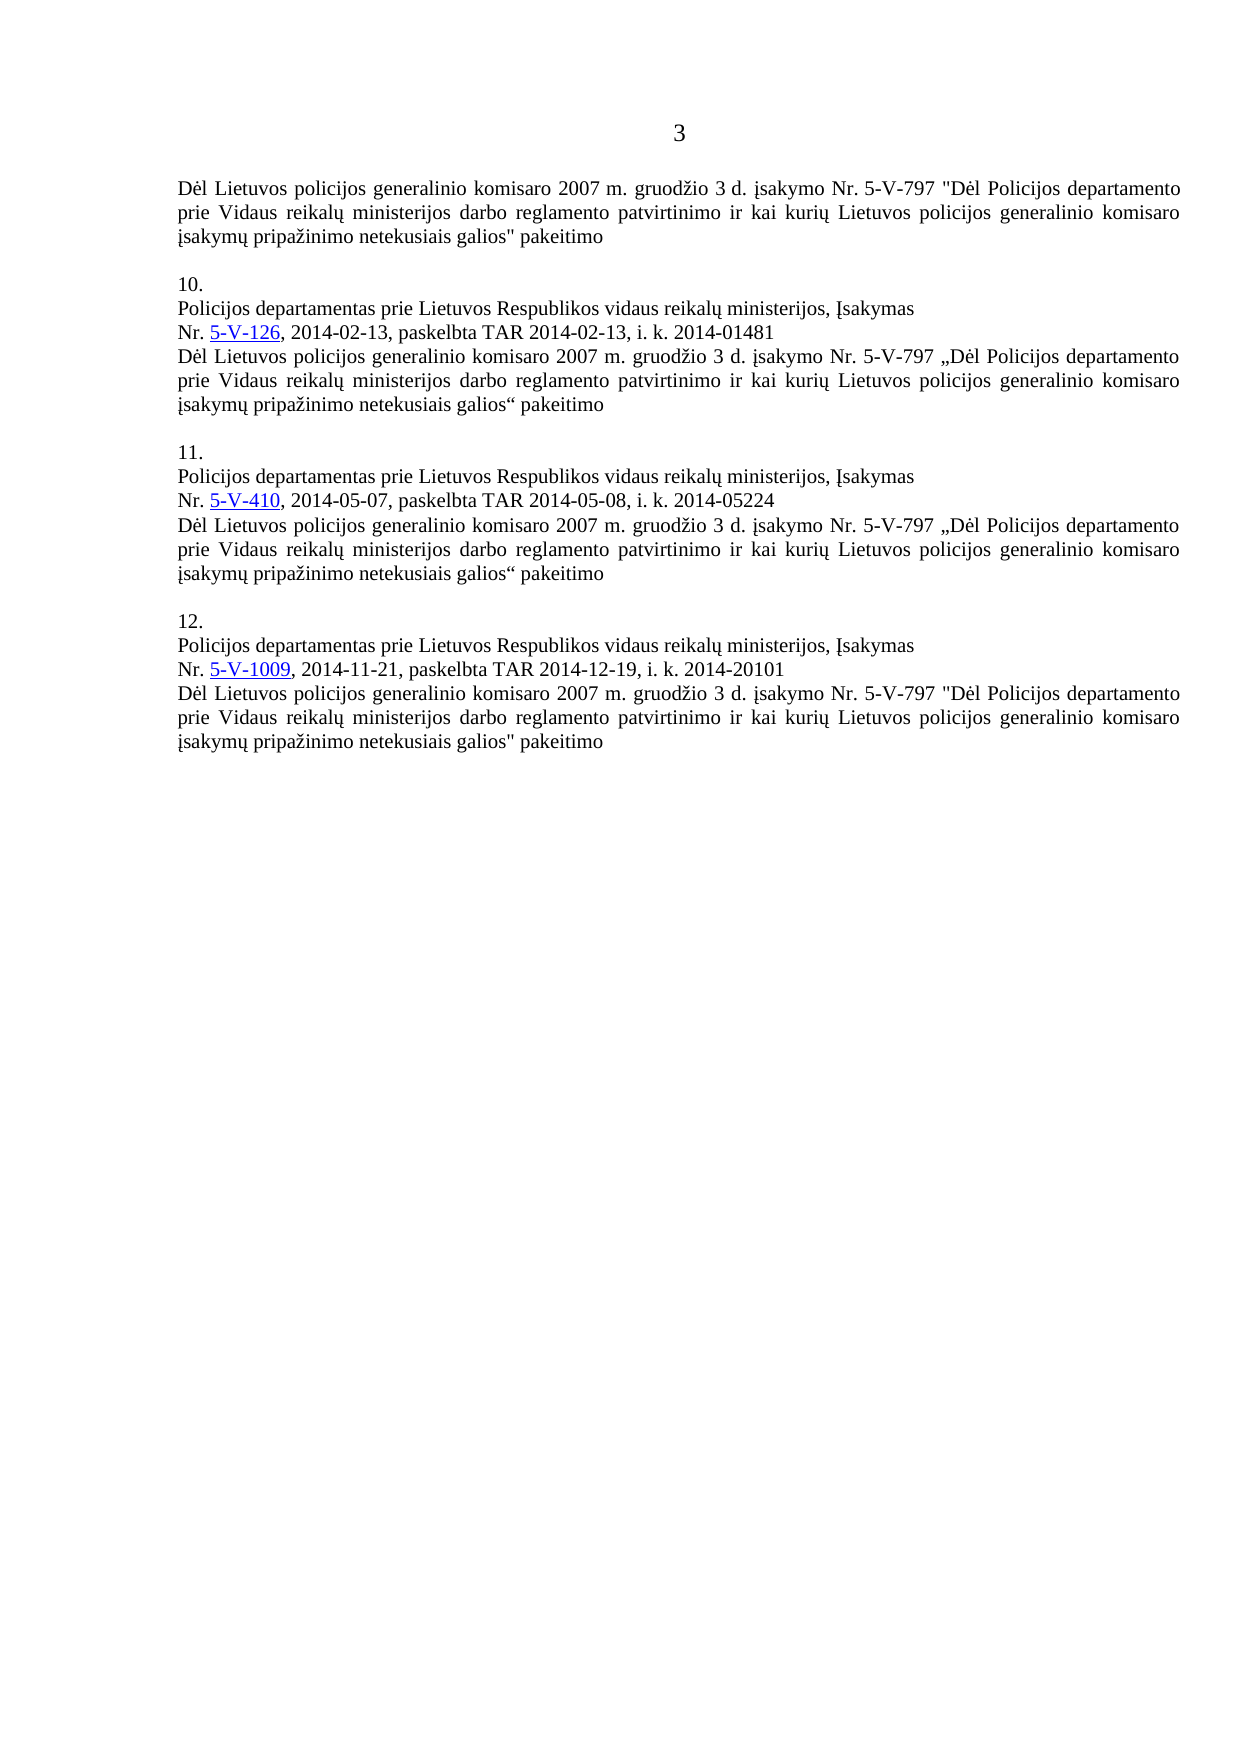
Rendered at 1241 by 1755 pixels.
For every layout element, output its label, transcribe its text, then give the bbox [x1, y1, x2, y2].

text Dėl Lietuvos policijos generalinio komisaro 2007 m. gruodžio 3 d. įsakymo Nr. 5-V-797 "Dėl Policijos departamento prie Vidaus reikalų ministerijos darbo reglamento patvirtinimo ir kai kurių Lietuvos policijos generalinio komisaro įsakymų pripažinimo netekusiais galios" pakeitimo [177, 176, 1181, 248]
text 11. [177, 440, 1181, 464]
text Dėl Lietuvos policijos generalinio komisaro 2007 m. gruodžio 3 d. įsakymo Nr. 5-V-797 „Dėl Policijos departamento prie Vidaus reikalų ministerijos darbo reglamento patvirtinimo ir kai kurių Lietuvos policijos generalinio komisaro įsakymų pripažinimo netekusiais galios“ pakeitimo [177, 344, 1181, 416]
text Nr. 5-V-126, 2014-02-13, paskelbta TAR 2014-02-13, i. k. 2014-01481 [177, 320, 1181, 344]
text Policijos departamentas prie Lietuvos Respublikos vidaus reikalų ministerijos, Įsakymas [177, 464, 1181, 488]
text Policijos departamentas prie Lietuvos Respublikos vidaus reikalų ministerijos, Įsakymas [177, 296, 1181, 320]
text Dėl Lietuvos policijos generalinio komisaro 2007 m. gruodžio 3 d. įsakymo Nr. 5-V-797 "Dėl Policijos departamento prie Vidaus reikalų ministerijos darbo reglamento patvirtinimo ir kai kurių Lietuvos policijos generalinio komisaro įsakymų pripažinimo netekusiais galios" pakeitimo [177, 681, 1181, 753]
text 10. [177, 272, 1181, 296]
text Policijos departamentas prie Lietuvos Respublikos vidaus reikalų ministerijos, Įsakymas [177, 633, 1181, 657]
text Nr. 5-V-410, 2014-05-07, paskelbta TAR 2014-05-08, i. k. 2014-05224 [177, 488, 1181, 512]
text Dėl Lietuvos policijos generalinio komisaro 2007 m. gruodžio 3 d. įsakymo Nr. 5-V-797 „Dėl Policijos departamento prie Vidaus reikalų ministerijos darbo reglamento patvirtinimo ir kai kurių Lietuvos policijos generalinio komisaro įsakymų pripažinimo netekusiais galios“ pakeitimo [177, 512, 1181, 585]
text Nr. 5-V-1009, 2014-11-21, paskelbta TAR 2014-12-19, i. k. 2014-20101 [177, 657, 1181, 681]
text 12. [177, 609, 1181, 633]
